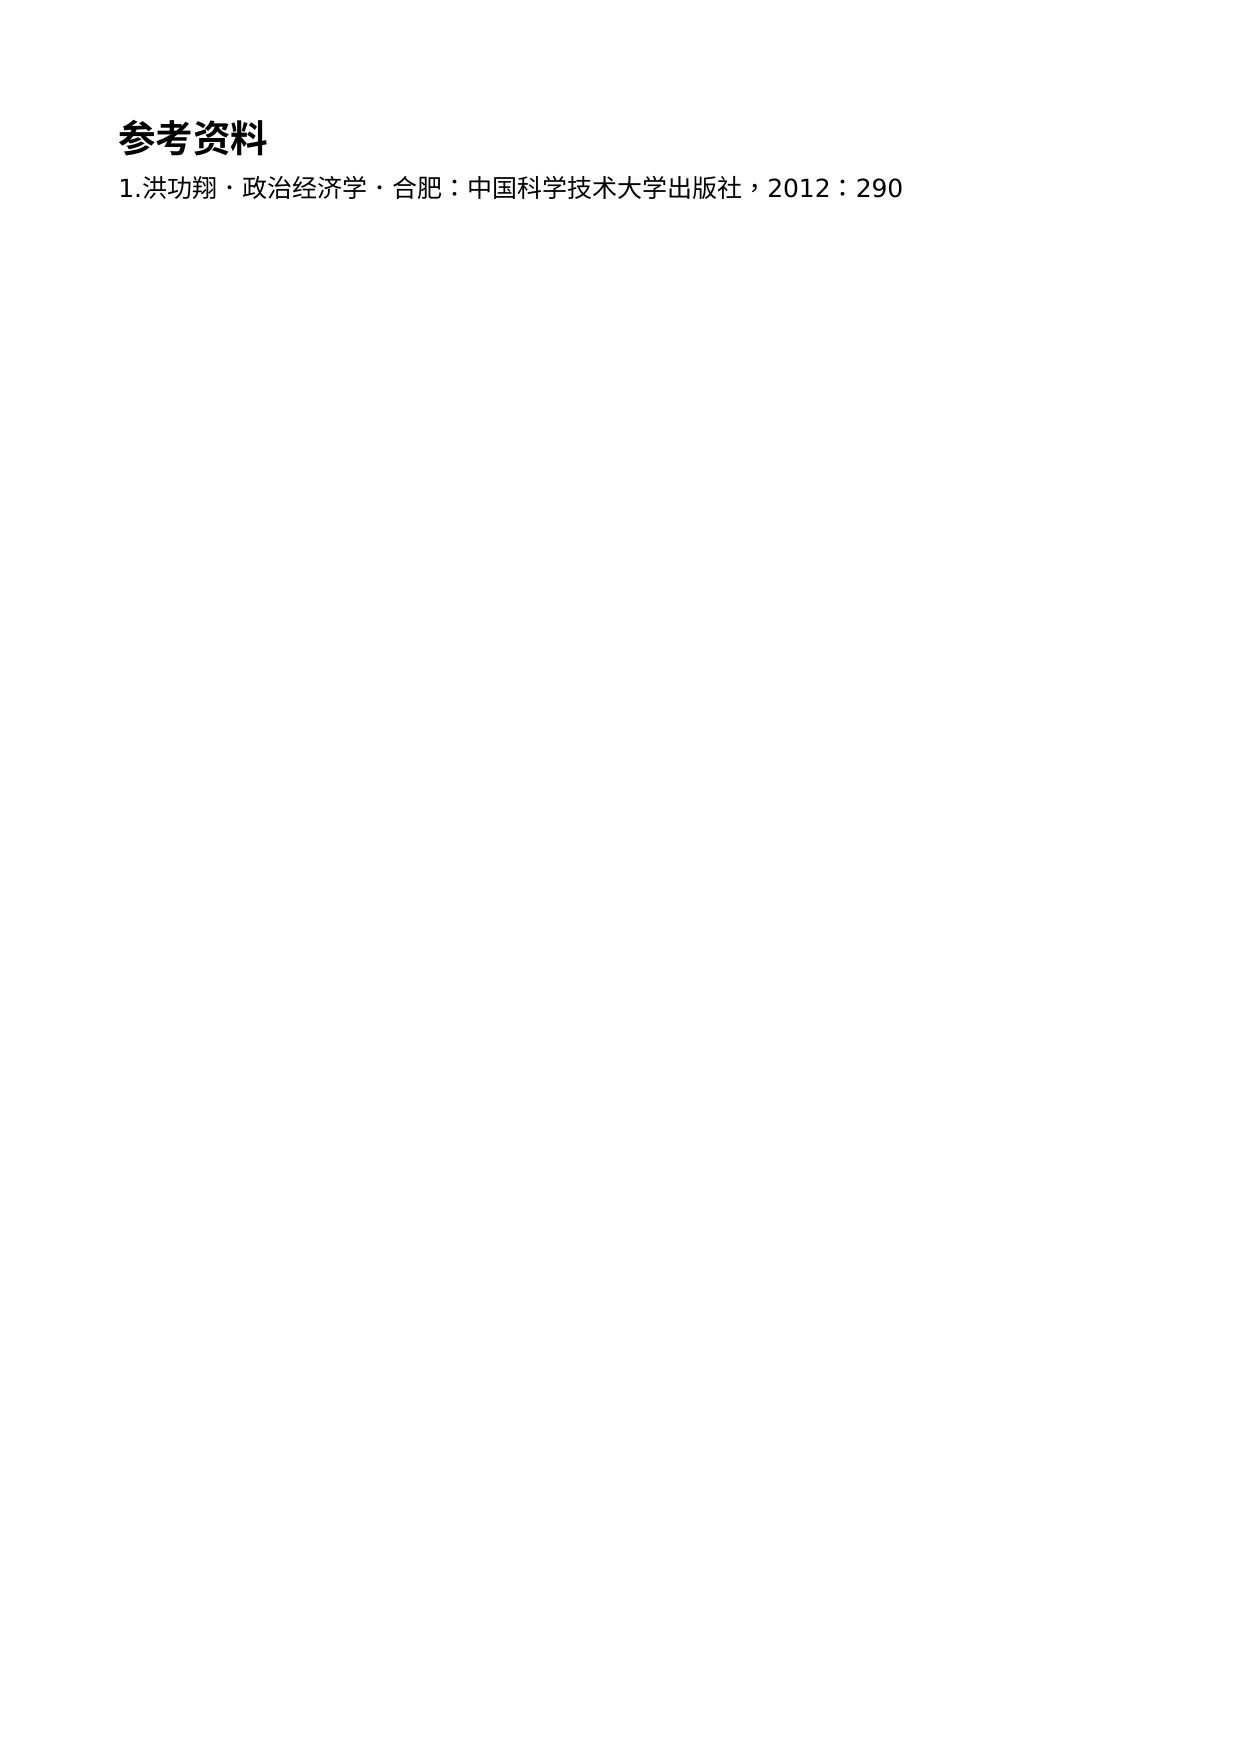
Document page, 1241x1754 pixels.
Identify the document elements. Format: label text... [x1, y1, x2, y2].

text 1.洪功翔．政治经济学．合肥：中国科学技术大学出版社，2012：290 [118, 174, 1122, 203]
subtitle 参考资料 [118, 118, 1122, 162]
